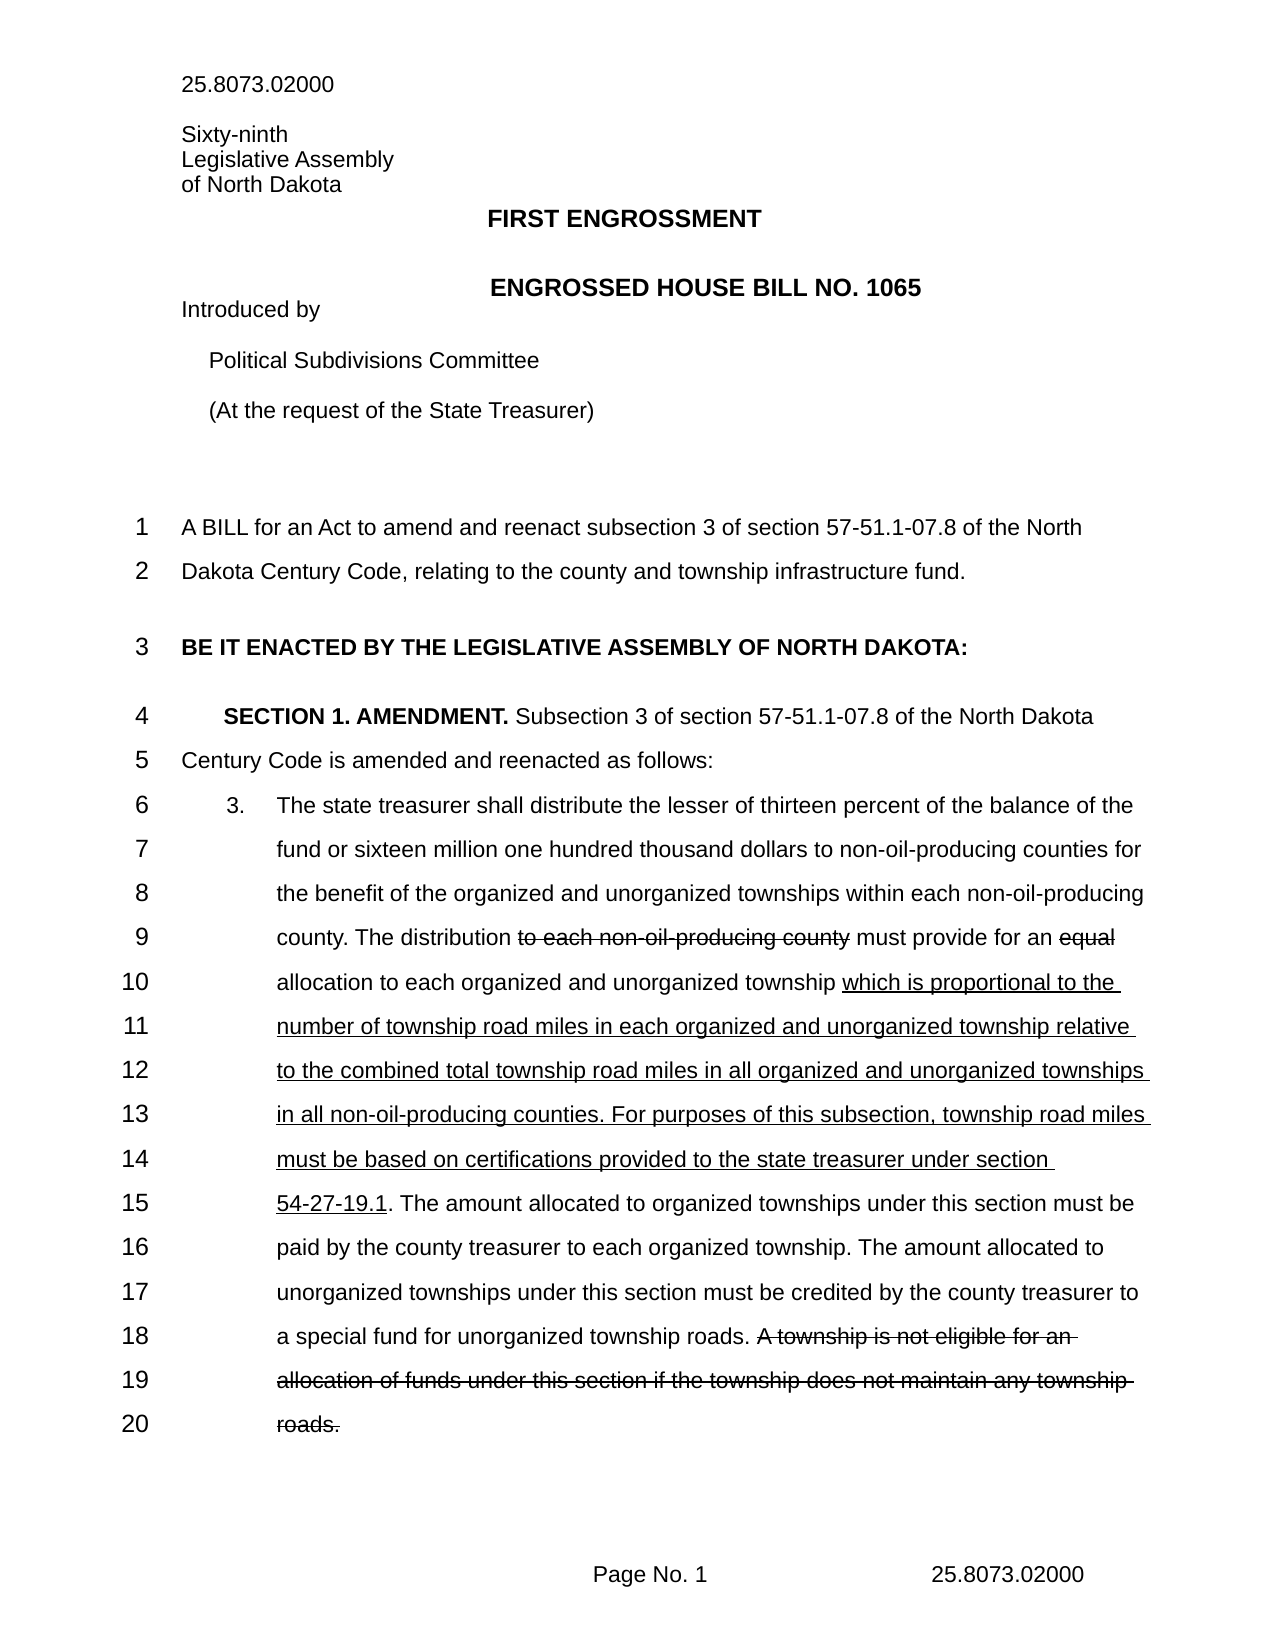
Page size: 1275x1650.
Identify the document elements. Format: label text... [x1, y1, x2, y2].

text Legislative Assembly [181, 148, 1154, 173]
text BE IT ENACTED BY THE LEGISLATIVE ASSEMBLY OF NORTH DAKOTA: [181, 620, 1154, 664]
text Introduced by [181, 298, 1154, 323]
text Political Subdivisions Committee [208, 350, 1154, 373]
table_header [744, 73, 1153, 98]
text SECTION 1. AMENDMENT. Subsection 3 of section 57‑51.1‑07.8 of the North Dakota Century Code is amended and reenacted as follows: [181, 689, 1154, 778]
title A BILL for an Act to amend and reenact subsection 3 of section 57‑51.1‑07.8 of the North Dakota Century Code, relating to the county and township infrastructure fund. [181, 500, 1154, 588]
text (At the request of the State Treasurer) [208, 400, 1154, 423]
title FIRST ENGROSSMENT [487, 206, 762, 233]
text 3. The state treasurer shall distribute the lesser of thirteen percent of the balance of the fund or sixteen million one hundred thousand dollars to non‑oil‑producing counties for the benefit of the organized and unorganized townships within each non‑oil‑producing county. The distribution to each non‑oil‑producing county must provide for an equal allocation to each organized and unorganized township which is proportional to the number of township road miles in each organized and unorganized township relative to the combined total township road miles in all organized and unorganized townships in all non‑oil‑producing counties. For purposes of this subsection, township road miles must be based on certifications provided to the state treasurer under section 54‑27‑19.1. The amount allocated to organized townships under this section must be paid by the county treasurer to each organized township. The amount allocated to unorganized townships under this section must be credited by the county treasurer to a special fund for unorganized township roads. A township is not eligible for an allocation of funds under this section if the township does not maintain any township roads. [181, 778, 1154, 1442]
table_header 25.8073.02000 [181, 73, 744, 98]
text of North Dakota [181, 173, 1154, 198]
title ENGROSSED House BILL NO. 1065 [490, 272, 921, 301]
table_cell Sixty-ninth [181, 98, 744, 148]
table_cell [744, 98, 1153, 148]
